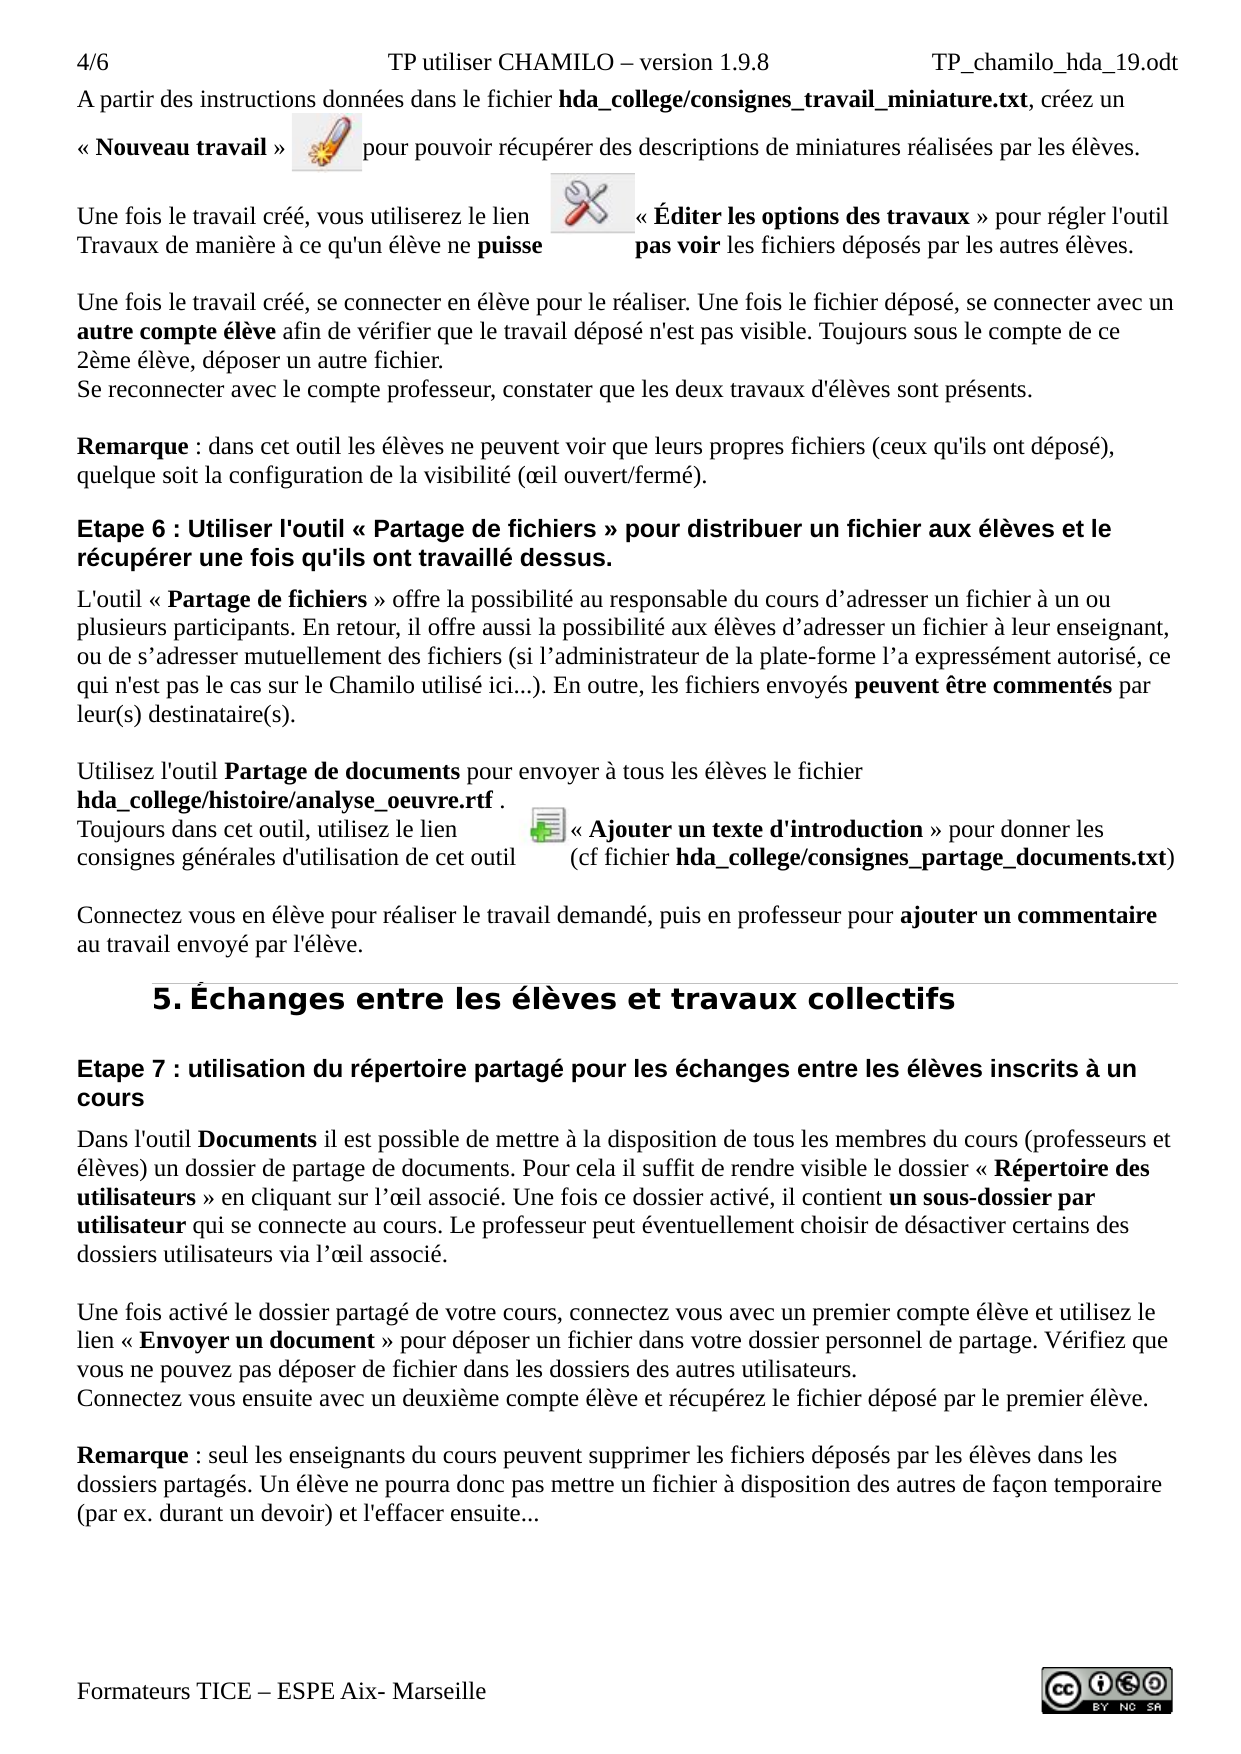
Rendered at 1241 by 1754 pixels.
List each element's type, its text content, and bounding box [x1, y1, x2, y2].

text Toujours dans cet outil, utilisez le lien « Ajouter un texte d'introduction » pour donner les consignes générales d'utilisation de cet outil (cf fichier hda_college/consignes_partage_documents.txt) [77, 814, 1178, 871]
text A partir des instructions données dans le fichier hda_college/consignes_travail_miniature.txt, créez un « Nouveau travail » pour pouvoir récupérer des descriptions de miniatures réalisées par les élèves. [77, 84, 1178, 172]
text Remarque : seul les enseignants du cours peuvent supprimer les fichiers déposés par les élèves dans les dossiers partagés. Un élève ne pourra donc pas mettre un fichier à disposition des autres de façon temporaire (par ex. durant un devoir) et l'effacer ensuite... [77, 1440, 1178, 1527]
text L'outil « Partage de fichiers » offre la possibilité au responsable du cours d’adresser un fichier à un ou plusieurs participants. En retour, il offre aussi la possibilité aux élèves d’adresser un fichier à leur enseignant, ou de s’adresser mutuellement des fichiers (si l’administrateur de la plate-forme l’a expressément autorisé, ce qui n'est pas le cas sur le Chamilo utilisé ici...). En outre, les fichiers envoyés peuvent être commentés par leur(s) destinataire(s). [77, 584, 1178, 727]
subtitle Etape 6 : Utiliser l'outil « Partage de fichiers » pour distribuer un fichier aux élèves et le récupérer une fois qu'ils ont travaillé dessus. [77, 514, 1178, 571]
text Connectez vous ensuite avec un deuxième compte élève et récupérez le fichier déposé par le premier élève. [77, 1383, 1178, 1412]
subtitle Échanges entre les élèves et travaux collectifs [152, 984, 1178, 1017]
text Utilisez l'outil Partage de documents pour envoyer à tous les élèves le fichier hda_college/histoire/analyse_oeuvre.rtf . [77, 756, 1178, 814]
picture [1041, 1667, 1173, 1714]
text Connectez vous en élève pour réaliser le travail demandé, puis en professeur pour ajouter un commentaire au travail envoyé par l'élève. [77, 900, 1178, 957]
text Dans l'outil Documents il est possible de mettre à la disposition de tous les membres du cours (professeurs et élèves) un dossier de partage de documents. Pour cela il suffit de rendre visible le dossier « Répertoire des utilisateurs » en cliquant sur l’œil associé. Une fois ce dossier activé, il contient un sous-dossier par utilisateur qui se connecte au cours. Le professeur peut éventuellement choisir de désactiver certains des dossiers utilisateurs via l’œil associé. [77, 1124, 1178, 1268]
picture [550, 173, 635, 235]
picture [291, 113, 363, 173]
text Se reconnecter avec le compte professeur, constater que les deux travaux d'élèves sont présents. [77, 374, 1178, 402]
picture [518, 795, 570, 857]
text Une fois le travail créé, se connecter en élève pour le réaliser. Une fois le fichier déposé, se connecter avec un autre compte élève afin de vérifier que le travail déposé n'est pas visible. Toujours sous le compte de ce 2ème élève, déposer un autre fichier. [77, 287, 1178, 374]
text Remarque : dans cet outil les élèves ne peuvent voir que leurs propres fichiers (ceux qu'ils ont déposé), quelque soit la configuration de la visibilité (œil ouvert/fermé). [77, 431, 1178, 489]
text Une fois le travail créé, vous utiliserez le lien « Éditer les options des travaux » pour régler l'outil Travaux de manière à ce qu'un élève ne puisse pas voir les fichiers déposés par les autres élèves. [77, 201, 1178, 259]
text Une fois activé le dossier partagé de votre cours, connectez vous avec un premier compte élève et utilisez le lien « Envoyer un document » pour déposer un fichier dans votre dossier personnel de partage. Vérifiez que vous ne pouvez pas déposer de fichier dans les dossiers des autres utilisateurs. [77, 1297, 1178, 1383]
subtitle Etape 7 : utilisation du répertoire partagé pour les échanges entre les élèves inscrits à un cours [77, 1054, 1178, 1112]
